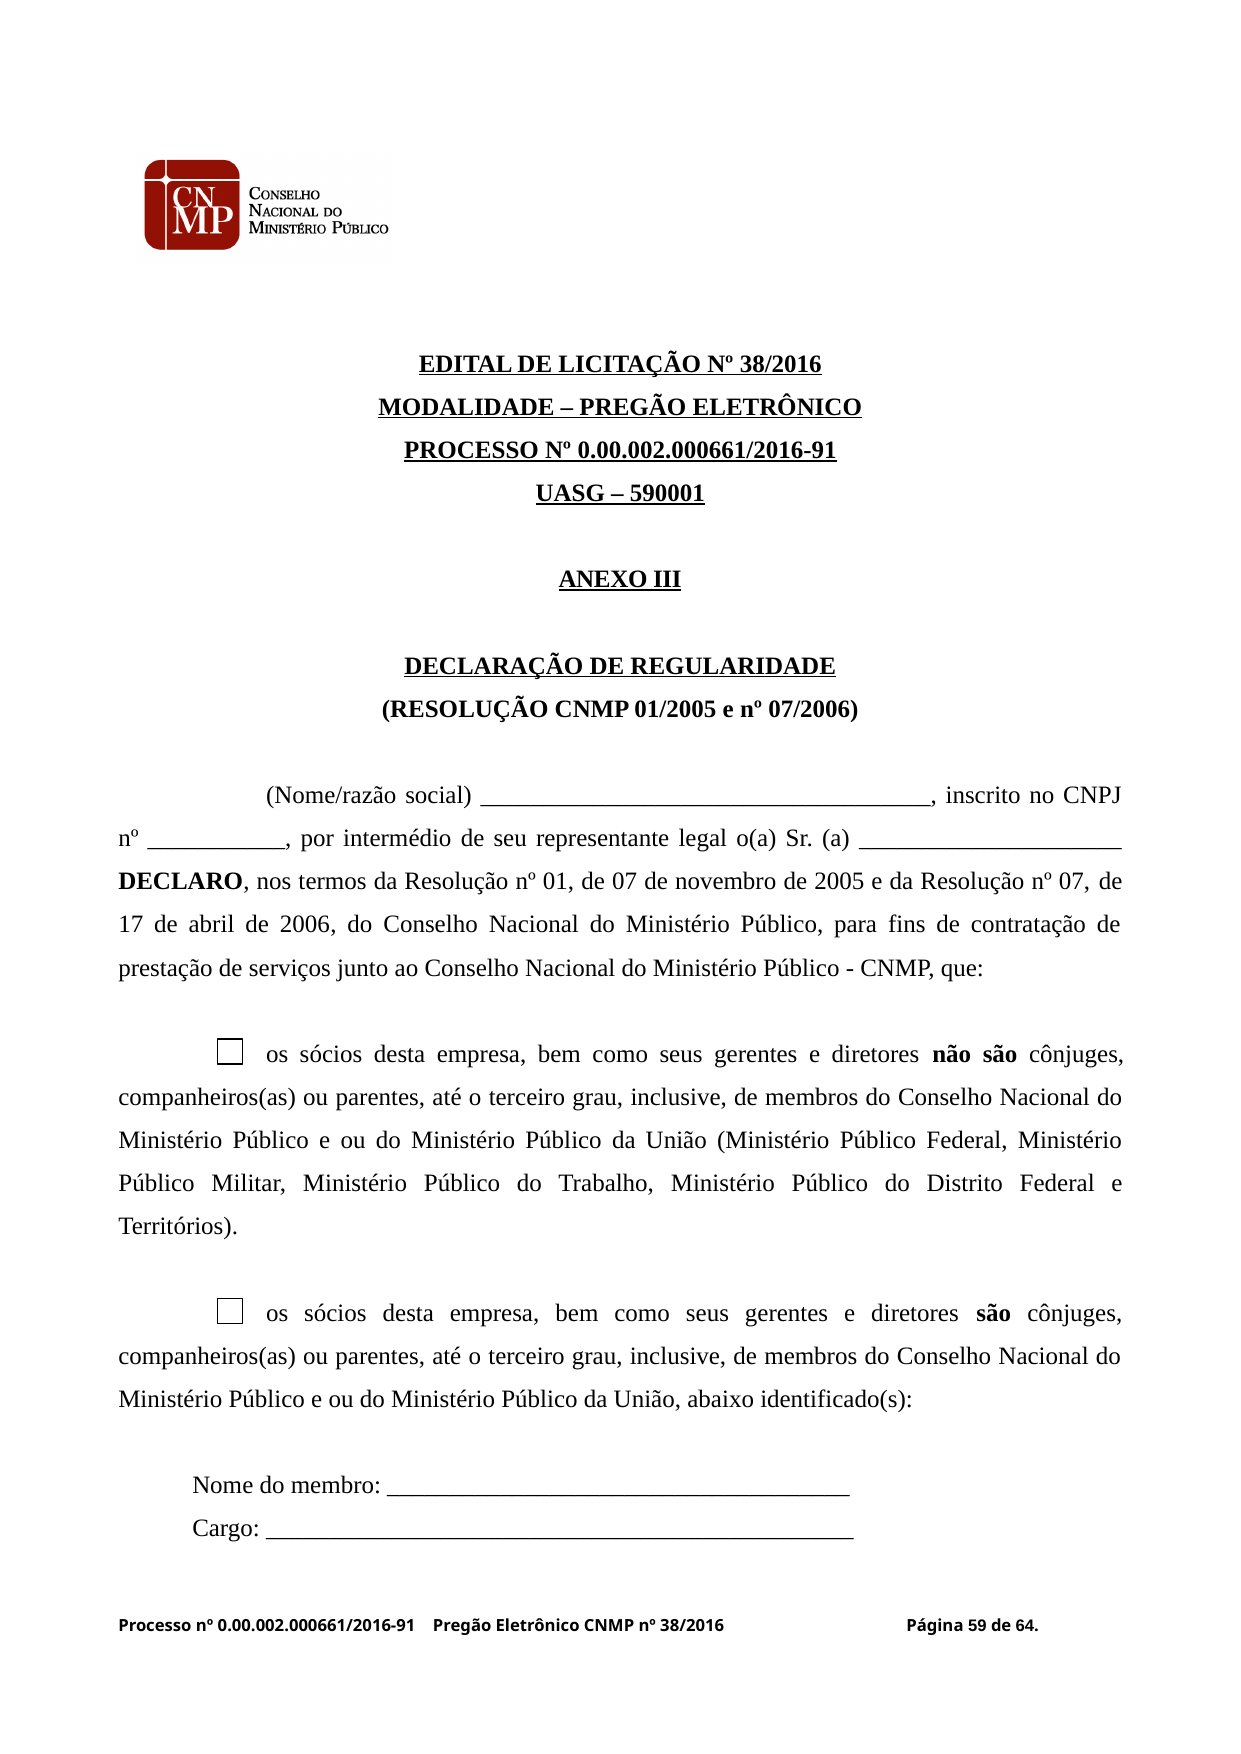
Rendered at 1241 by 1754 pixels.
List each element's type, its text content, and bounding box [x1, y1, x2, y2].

text (Nome/razão social) ____________________________________, inscrito no CNPJ nº ___________, por intermédio de seu representante legal o(a) Sr. (a) _____________________ DECLARO, nos termos da Resolução nº 01, de 07 de novembro de 2005 e da Resolução nº 07, de 17 de abril de 2006, do Conselho Nacional do Ministério Público, para fins de contratação de prestação de serviços junto ao Conselho Nacional do Ministério Público - CNMP, que: [118, 780, 1122, 981]
text os sócios desta empresa, bem como seus gerentes e diretores não são cônjuges, companheiros(as) ou parentes, até o terceiro grau, inclusive, de membros do Conselho Nacional do Ministério Público e ou do Ministério Público da União (Ministério Público Federal, Ministério Público Militar, Ministério Público do Trabalho, Ministério Público do Distrito Federal e Territórios). [118, 1039, 1124, 1240]
text os sócios desta empresa, bem como seus gerentes e diretores são cônjuges, companheiros(as) ou parentes, até o terceiro grau, inclusive, de membros do Conselho Nacional do Ministério Público e ou do Ministério Público da União, abaixo identificado(s): [118, 1298, 1122, 1413]
text ANEXO III [118, 564, 1122, 593]
text DECLARAÇÃO DE REGULARIDADE [118, 651, 1122, 679]
text Cargo: _______________________________________________ [118, 1513, 1122, 1542]
text MODALIDADE – PREGÃO ELETRÔNICO [118, 392, 1122, 421]
text UASG – 590001 [118, 478, 1122, 507]
picture [128, 146, 398, 264]
text PROCESSO Nº 0.00.002.000661/2016-91 [118, 435, 1122, 464]
text (RESOLUÇÃO CNMP 01/2005 e nº 07/2006) [118, 694, 1122, 723]
text EDITAL DE LICITAÇÃO Nº 38/2016 [118, 349, 1122, 378]
text Nome do membro: _____________________________________ [118, 1470, 1122, 1499]
